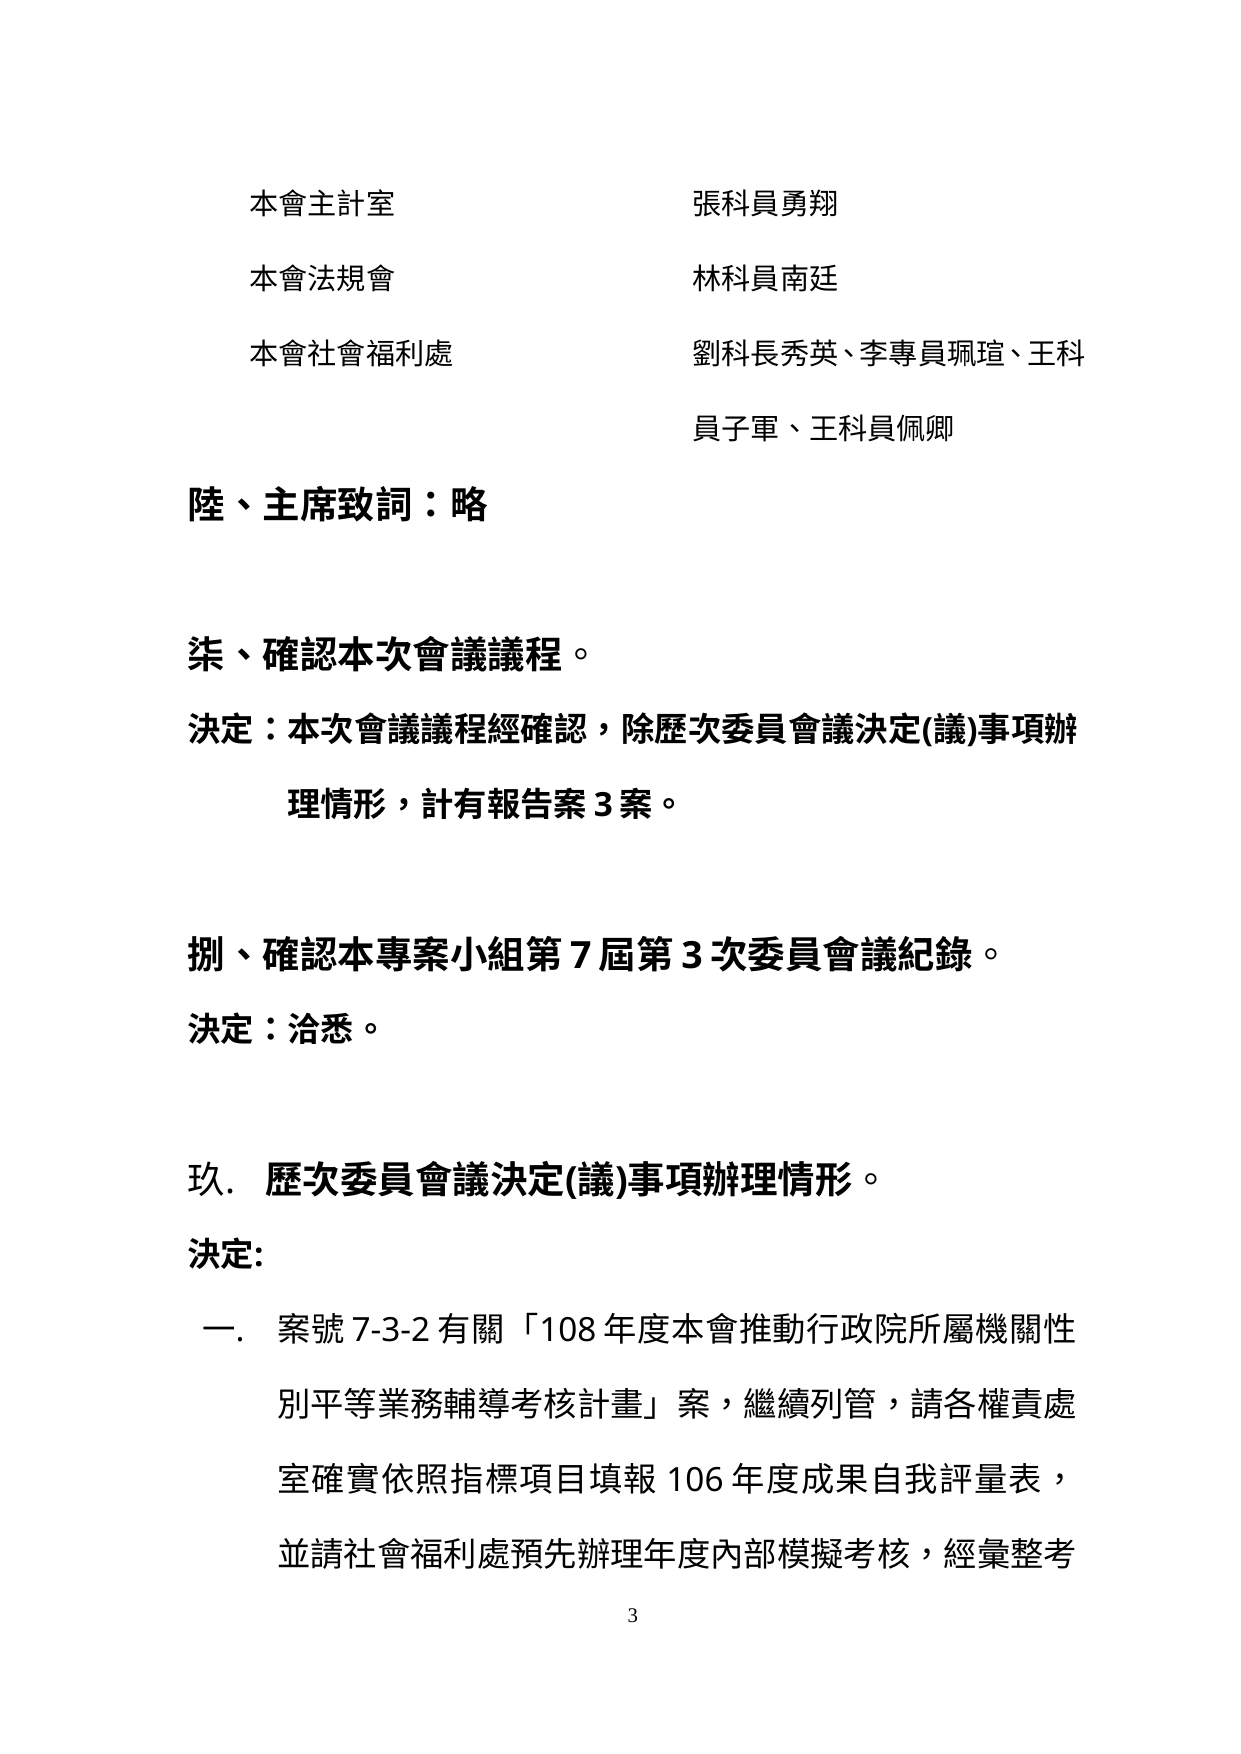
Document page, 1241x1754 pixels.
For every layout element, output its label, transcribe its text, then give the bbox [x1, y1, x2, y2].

table_cell 本會法規會 [246, 240, 689, 314]
text 決定: [187, 1214, 1078, 1289]
table_cell 張科員勇翔 [689, 165, 1088, 239]
list 案號7-3-2有關「108年度本會推動行政院所屬機關性別平等業務輔導考核計畫」案，繼續列管，請各權責處室確實依照指標項目填報106年度成果自我評量表，並請社會福利處預先辦理年度內部模擬考核，經彙整考 [202, 1289, 1078, 1589]
text 決定：洽悉。 [187, 989, 1078, 1064]
table_cell 本會主計室 [246, 165, 689, 239]
table_cell 本會社會福利處 [246, 315, 689, 464]
table_cell 林科員南廷 [689, 240, 1088, 314]
text 決定：本次會議議程經確認，除歷次委員會議決定(議)事項辦理情形，計有報告案3案。 [187, 689, 1078, 839]
table_cell 劉科長秀英、李專員珮瑄、王科員子軍、王科員佩卿 [689, 315, 1088, 464]
list 歷次委員會議決定(議)事項辦理情形。 [187, 1139, 1078, 1214]
text 捌、確認本專案小組第7屆第3次委員會議紀錄。 [187, 914, 1078, 989]
text 陸、主席致詞：略 [187, 464, 1078, 539]
text 柒、確認本次會議議程。 [187, 614, 1078, 689]
